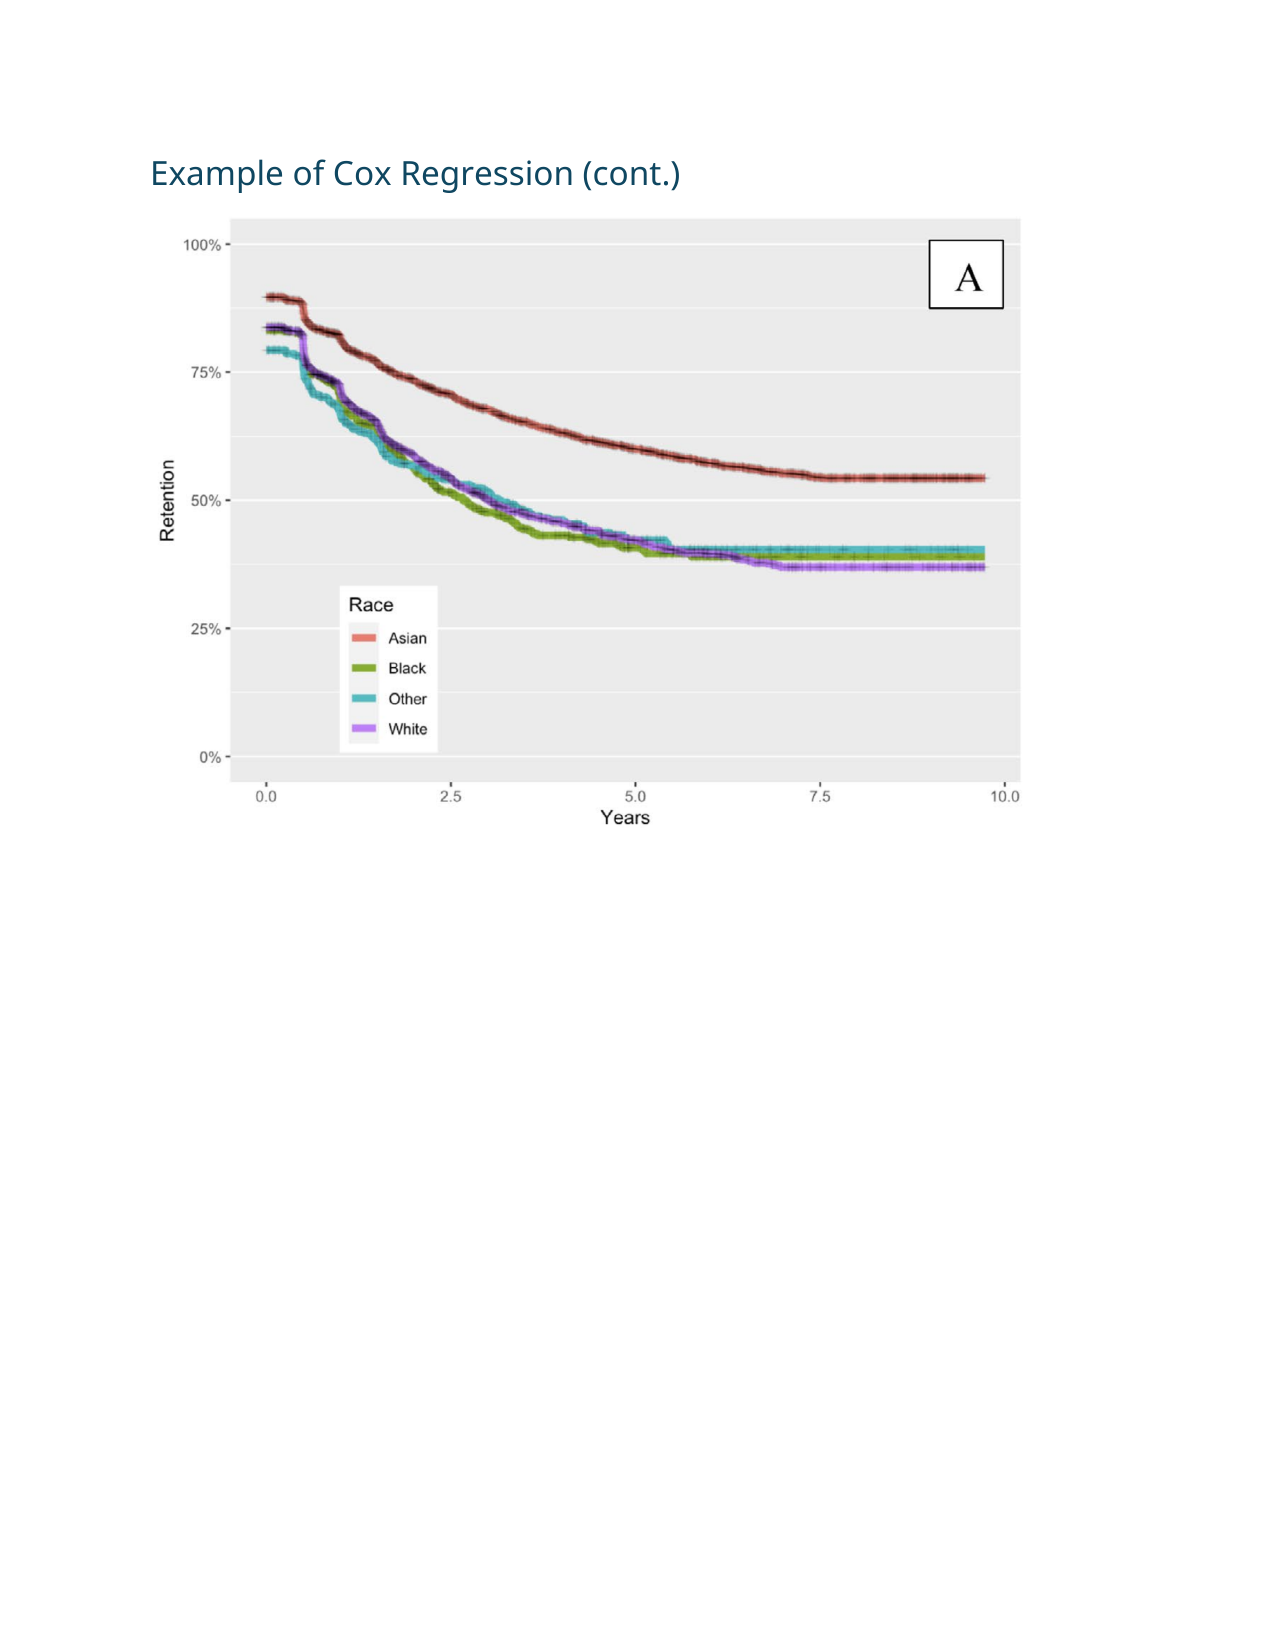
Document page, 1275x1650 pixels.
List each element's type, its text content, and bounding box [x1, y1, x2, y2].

picture [150, 214, 1025, 828]
subtitle Example of Cox Regression (cont.) [150, 150, 1125, 195]
